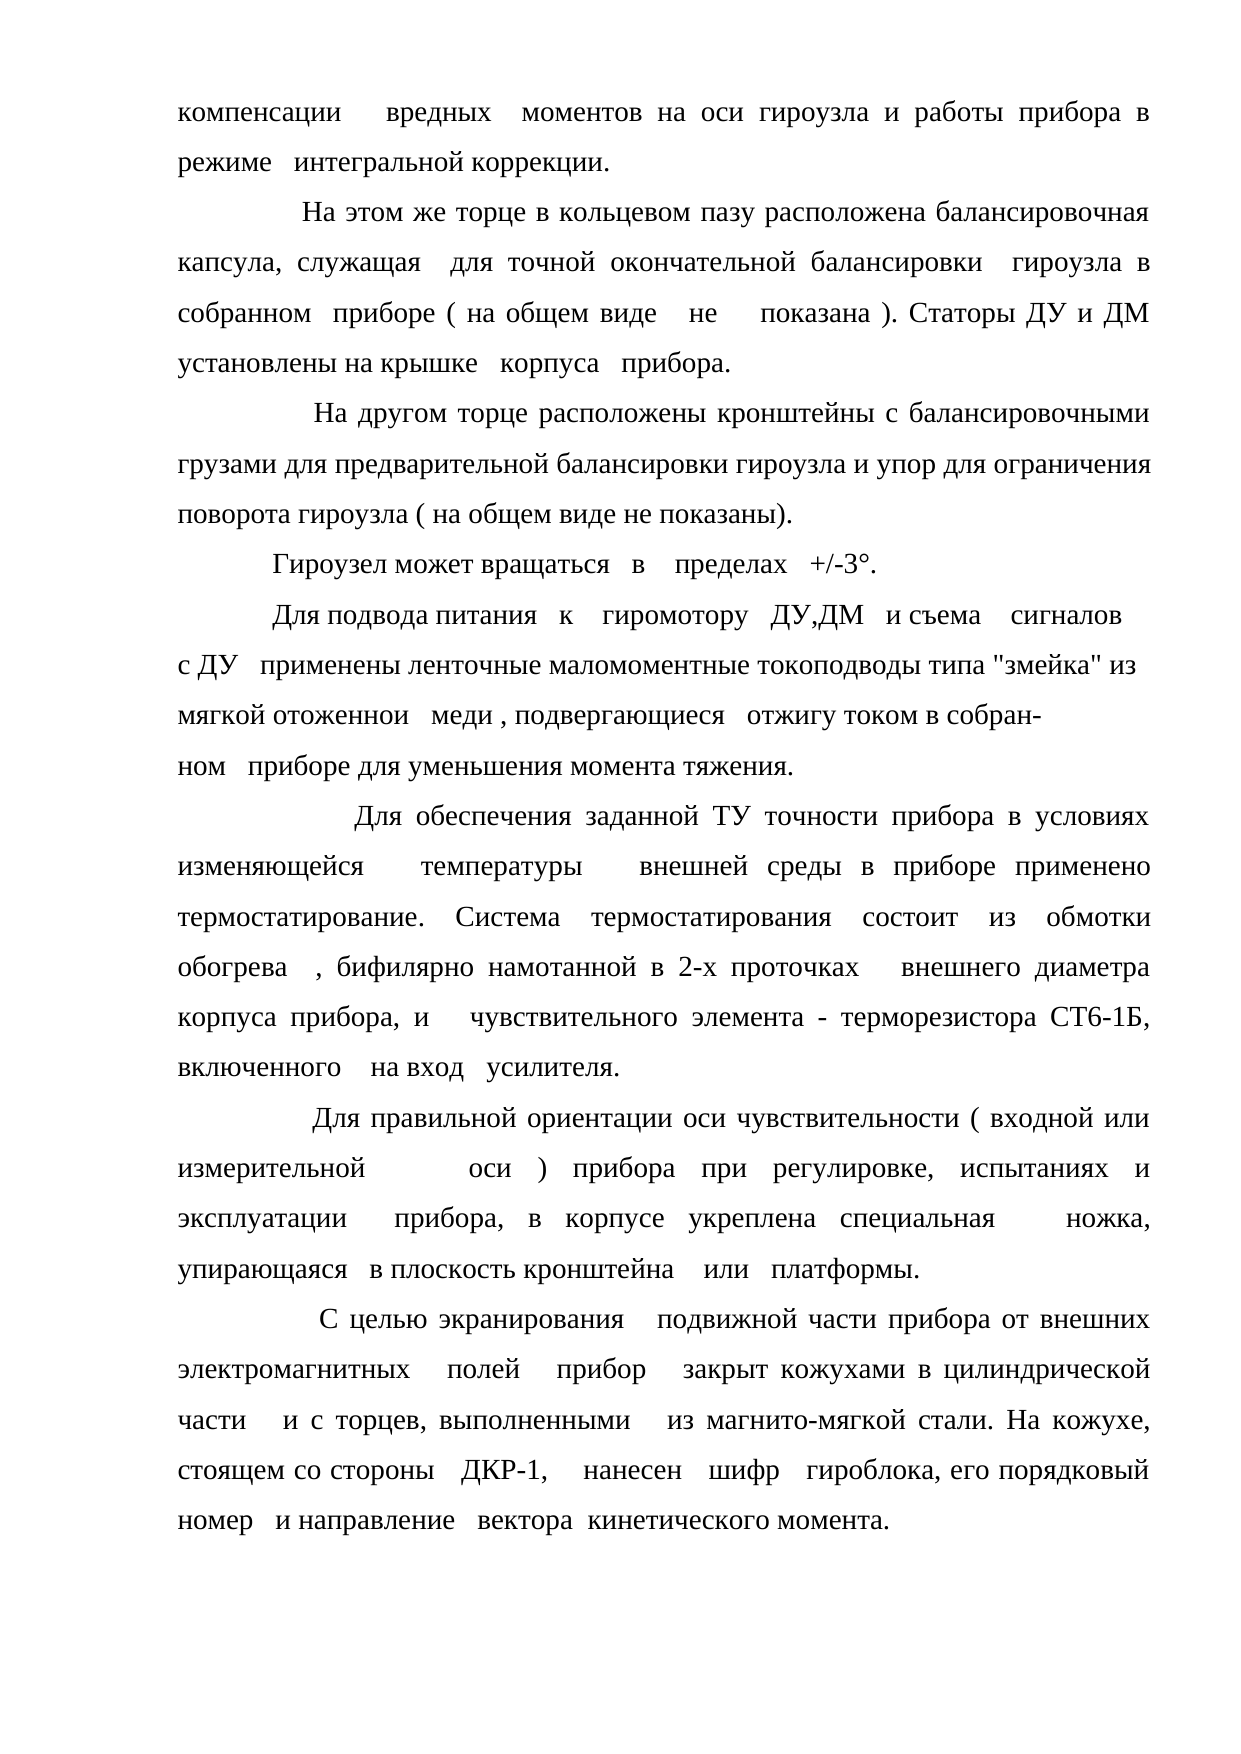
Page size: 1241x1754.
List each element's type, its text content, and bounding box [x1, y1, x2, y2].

text компенсации вредных моментов на оси гироузла и работы прибора в режиме интегральной коррекции. [177, 94, 1152, 177]
text мягкой отоженнои меди , подвергающиеся отжигу током в собран- [177, 697, 1152, 731]
text На этом же торце в кольцевом пазу расположена балансировочная капсула, служащая для точной окончательной балансировки гироузла в собранном приборе ( на общем виде не показана ). Статоры ДУ и ДМ установлены на крышке корпуса прибора. [177, 194, 1152, 379]
text Гироузел может вращаться в пределах +/-3°. [177, 546, 1152, 580]
text На другом торце расположены кронштейны с балансировочными грузами для предварительной балансировки гироузла и упор для ограничения поворота гироузла ( на общем виде не показаны). [177, 396, 1152, 530]
text С целью экранирования подвижной части прибора от внешних электромагнитных полей прибор закрыт кожухами в цилиндрической части и с торцев, выполненными из магнито-мягкой стали. На кожухе, стоящем со стороны ДКР-1, нанесен шифр гироблока, его порядковый номер и направление вектора кинетического момента. [177, 1301, 1152, 1536]
text с ДУ применены ленточные маломоментные токоподводы типа "змейка" из [177, 647, 1152, 681]
text Для подвода питания к гиромотору ДУ,ДМ и съема сигналов [177, 597, 1152, 630]
text Для правильной ориентации оси чувствительности ( входной или измерительной оси ) прибора при регулировке, испытаниях и эксплуатации прибора, в корпусе укреплена специальная ножка, упирающаяся в плоскость кронштейна или платформы. [177, 1100, 1152, 1284]
text Для обеспечения заданной ТУ точности прибора в условиях изменяющейся температуры внешней среды в приборе применено термостатирование. Система термостатирования состоит из обмотки обогрева , бифилярно намотанной в 2-х проточках внешнего диаметра корпуса прибора, и чувствительного элемента - терморезистора СТ6-1Б, включенного на вход усилителя. [177, 798, 1152, 1083]
text ном приборе для уменьшения момента тяжения. [177, 748, 1152, 781]
